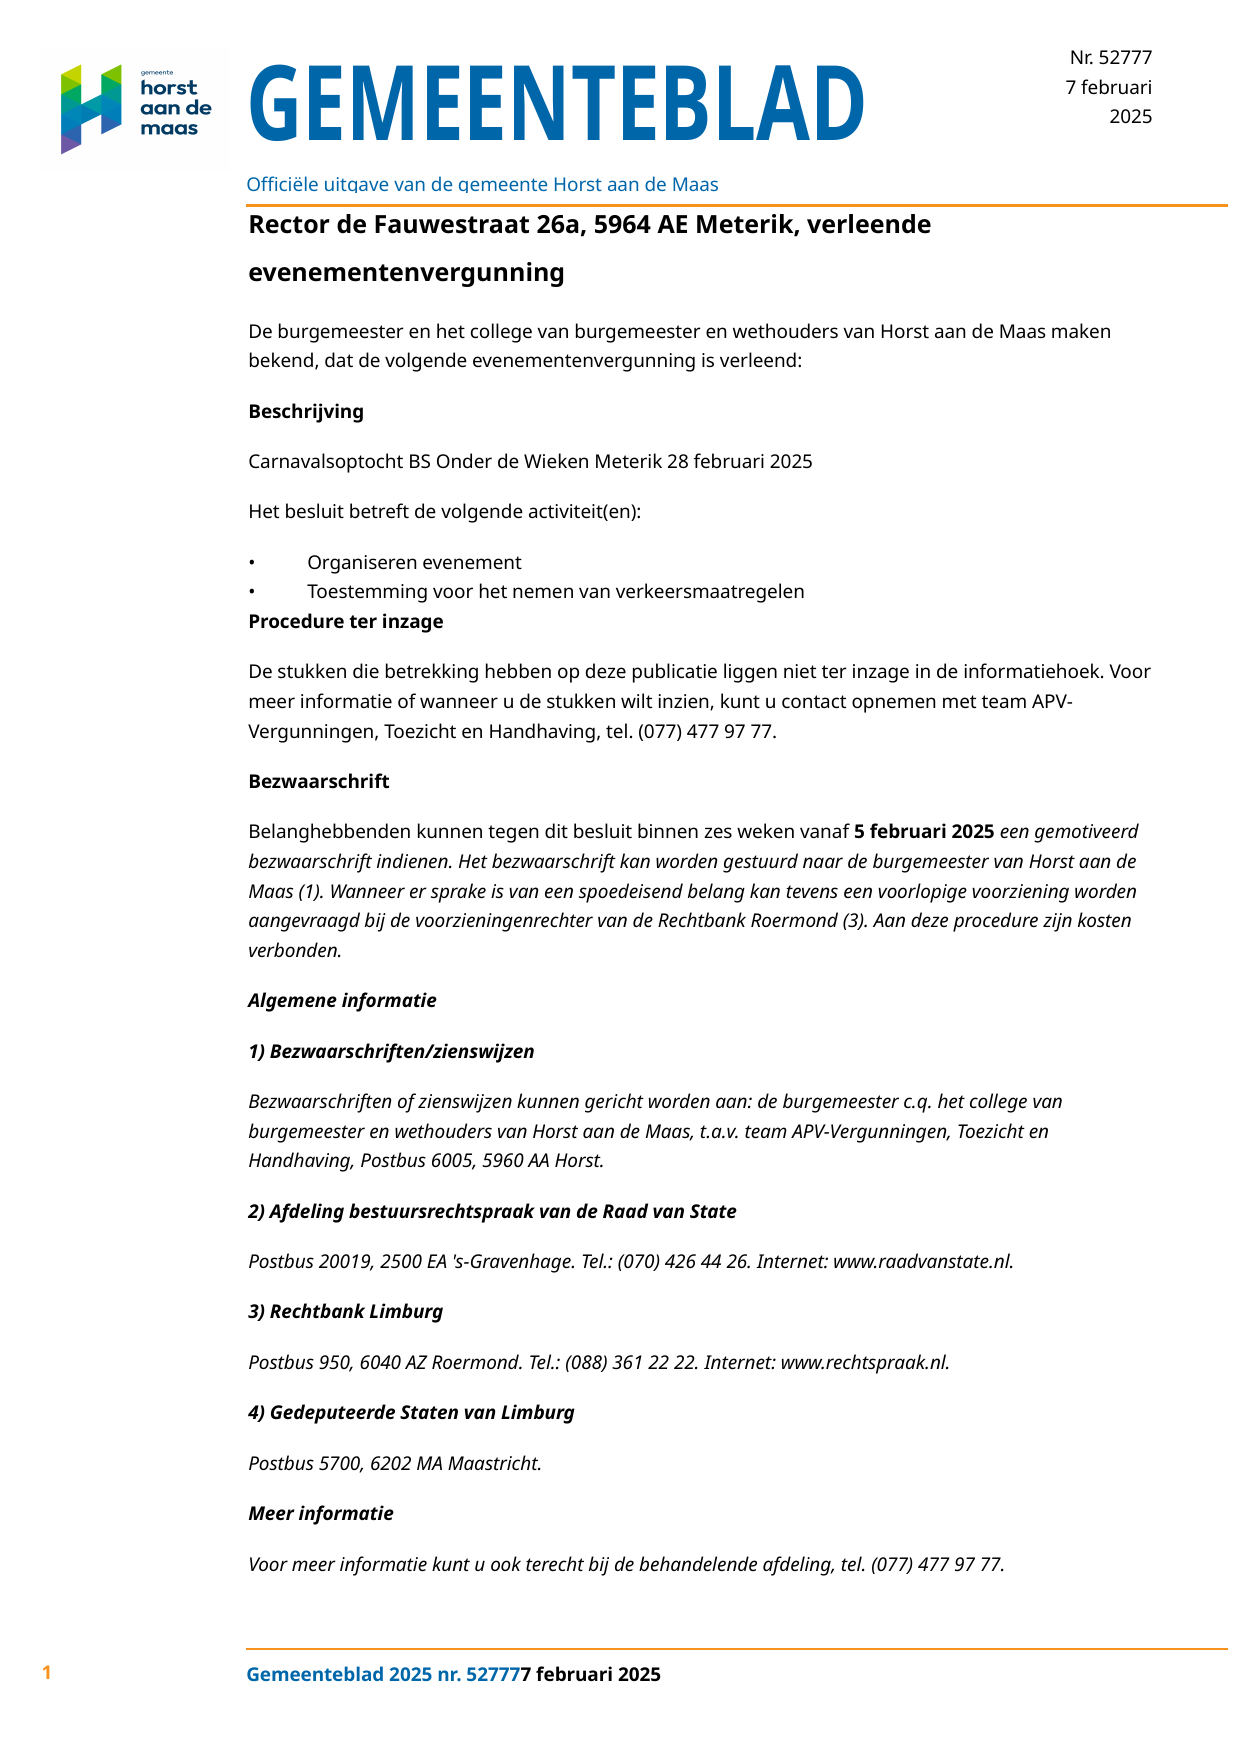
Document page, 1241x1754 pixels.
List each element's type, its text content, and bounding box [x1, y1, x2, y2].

text Postbus 950, 6040 AZ Roermond. Tel.: (088) 361 22 22. Internet: www.rechtspraak.nl. [248, 1349, 1152, 1375]
text Meer informatie [248, 1500, 1152, 1526]
text Bezwaarschriften of zienswijzen kunnen gericht worden aan: de burgemeester c.q. het college van burgemeester en wethouders van Horst aan de Maas, t.a.v. team APV-Vergunningen, Toezicht en Handhaving, Postbus 6005, 5960 AA Horst. [248, 1088, 1152, 1173]
text Belanghebbenden kunnen tegen dit besluit binnen zes weken vanaf 5 februari 2025 een gemotiveerd bezwaarschrift indienen. Het bezwaarschrift kan worden gestuurd naar de burgemeester van Horst aan de Maas (1). Wanneer er sprake is van een spoedeisend belang kan tevens een voorlopige voorziening worden aangevraagd bij de voorzieningenrechter van de Rechtbank Roermond (3). Aan deze procedure zijn kosten verbonden. [248, 819, 1152, 963]
list Organiseren evenement [248, 549, 1152, 575]
text De burgemeester en het college van burgemeester en wethouders van Horst aan de Maas maken bekend, dat de volgende evenementenvergunning is verleend: [248, 318, 1152, 373]
text De stukken die betrekking hebben op deze publicatie liggen niet ter inzage in de informatiehoek. Voor meer informatie of wanneer u de stukken wilt inzien, kunt u contact opnemen met team APV-Vergunningen, Toezicht en Handhaving, tel. (077) 477 97 77. [248, 659, 1152, 744]
text 2) Afdeling bestuursrechtspraak van de Raad van State [248, 1198, 1152, 1224]
text Het besluit betreft de volgende activiteit(en): [248, 499, 1152, 524]
picture [41, 47, 231, 172]
text Beschrijving [248, 398, 1152, 424]
text Algemene informatie [248, 987, 1152, 1013]
text Procedure ter inzage [248, 608, 1152, 634]
text Postbus 20019, 2500 EA 's-Gravenhage. Tel.: (070) 426 44 26. Internet: www.raadvanstate.nl. [248, 1248, 1152, 1274]
text Carnavalsoptocht BS Onder de Wieken Meterik 28 februari 2025 [248, 448, 1152, 474]
text Rector de Fauwestraat 26a, 5964 AE Meterik, verleende evenementenvergunning [248, 207, 1152, 288]
text 4) Gedeputeerde Staten van Limburg [248, 1399, 1152, 1425]
text Voor meer informatie kunt u ook terecht bij de behandelende afdeling, tel. (077) 477 97 77. [248, 1551, 1152, 1577]
list Toestemming voor het nemen van verkeersmaatregelen [248, 579, 1152, 604]
text Postbus 5700, 6202 MA Maastricht. [248, 1450, 1152, 1476]
text Bezwaarschrift [248, 768, 1152, 794]
text 3) Rechtbank Limburg [248, 1299, 1152, 1324]
text 1) Bezwaarschriften/zienswijzen [248, 1038, 1152, 1064]
